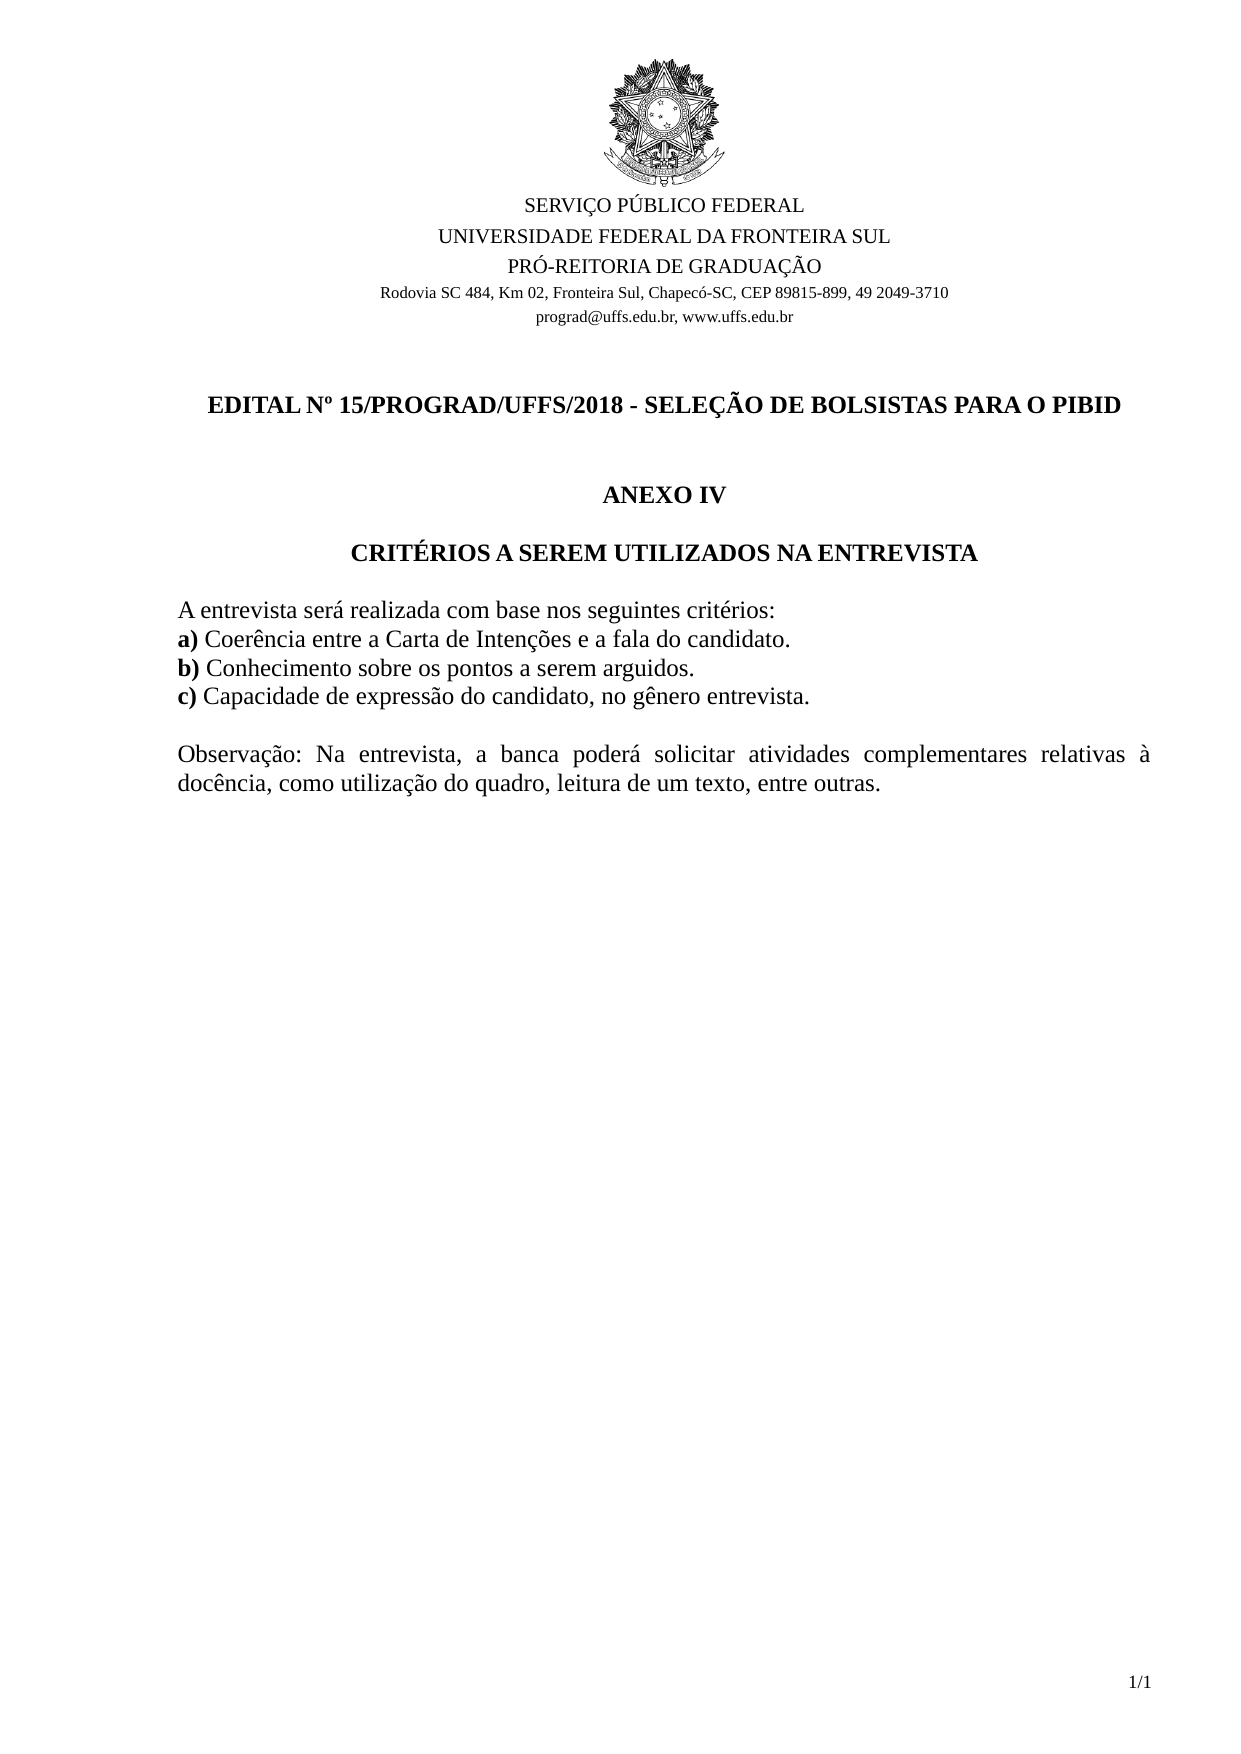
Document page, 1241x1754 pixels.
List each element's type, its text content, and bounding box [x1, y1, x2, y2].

text b) Conhecimento sobre os pontos a serem arguidos. [177, 653, 1152, 681]
text A entrevista será realizada com base nos seguintes critérios: [177, 595, 1152, 624]
text c) Capacidade de expressão do candidato, no gênero entrevista. [177, 681, 1152, 710]
text CRITÉRIOS A SEREM UTILIZADOS NA ENTREVISTA [177, 538, 1152, 566]
text EDITAL Nº 15/PROGRAD/UFFS/2018 - SELEÇÃO DE BOLSISTAS PARA O PIBID [177, 390, 1152, 418]
text a) Coerência entre a Carta de Intenções e a fala do candidato. [177, 624, 1152, 653]
text Observação: Na entrevista, a banca poderá solicitar atividades complementares relativas à docência, como utilização do quadro, leitura de um texto, entre outras. [177, 739, 1152, 796]
subtitle ANEXO IV [177, 480, 1152, 509]
